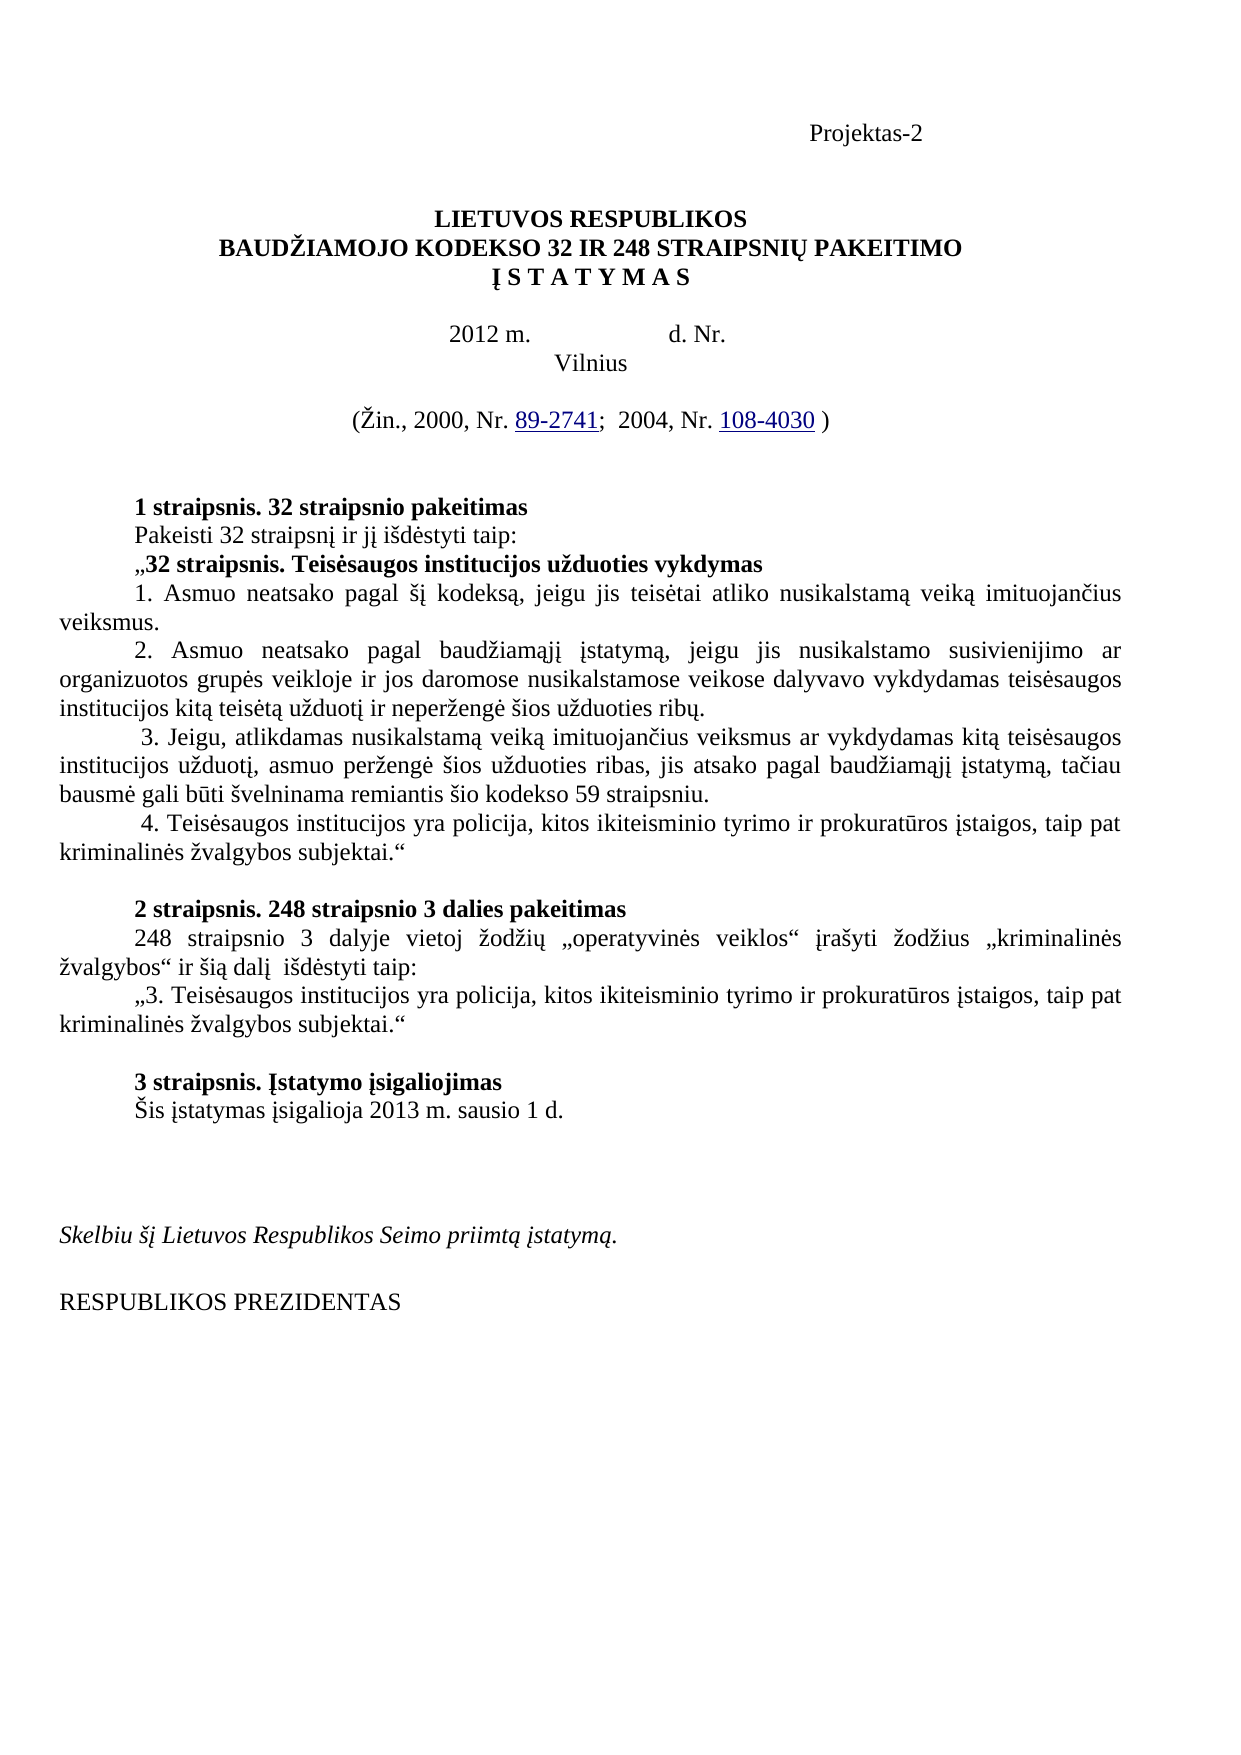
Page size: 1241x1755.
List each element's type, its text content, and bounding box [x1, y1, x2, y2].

text Projektas-2 [734, 118, 1122, 147]
text 1 straipsnis. 32 straipsnio pakeitimas [59, 492, 1122, 521]
text „3. Teisėsaugos institucijos yra policija, kitos ikiteisminio tyrimo ir prokuratūros įstaigos, taip pat kriminalinės žvalgybos subjektai.“ [59, 981, 1122, 1038]
text BAUDŽIAMOJO KODEKSO 32 IR 248 STRAIPSNIŲ PAKEITIMO [59, 233, 1122, 262]
text Į S T A T Y M A S [59, 262, 1122, 291]
text Šis įstatymas įsigalioja 2013 m. sausio 1 d. [59, 1096, 1122, 1124]
text Skelbiu šį Lietuvos Respublikos Seimo priimtą įstatymą. [59, 1220, 1122, 1249]
text (Žin., 2000, Nr. 89-2741; 2004, Nr. 108-4030 ) [59, 406, 1122, 434]
text Pakeisti 32 straipsnį ir jį išdėstyti taip: [59, 521, 1122, 549]
text 4. Teisėsaugos institucijos yra policija, kitos ikiteisminio tyrimo ir prokuratūros įstaigos, taip pat kriminalinės žvalgybos subjektai.“ [59, 808, 1122, 866]
text LIETUVOS RESPUBLIKOS [59, 204, 1122, 233]
text 2 straipsnis. 248 straipsnio 3 dalies pakeitimas [59, 894, 1122, 923]
text RESPUBLIKOS PREZIDENTAS [59, 1287, 1122, 1316]
text 2. Asmuo neatsako pagal baudžiamąjį įstatymą, jeigu jis nusikalstamo susivienijimo ar organizuotos grupės veikloje ir jos daromose nusikalstamose veikose dalyvavo vykdydamas teisėsaugos institucijos kitą teisėtą užduotį ir neperžengė šios užduoties ribų. [59, 636, 1122, 722]
text 2012 m. d. Nr. [59, 319, 1122, 348]
text 3 straipsnis. Įstatymo įsigaliojimas [59, 1067, 1122, 1096]
text 1. Asmuo neatsako pagal šį kodeksą, jeigu jis teisėtai atliko nusikalstamą veiką imituojančius veiksmus. [59, 578, 1122, 636]
text 248 straipsnio 3 dalyje vietoj žodžių „operatyvinės veiklos“ įrašyti žodžius „kriminalinės žvalgybos“ ir šią dalį išdėstyti taip: [59, 923, 1122, 981]
text „32 straipsnis. Teisėsaugos institucijos užduoties vykdymas [59, 549, 1122, 578]
text 3. Jeigu, atlikdamas nusikalstamą veiką imituojančius veiksmus ar vykdydamas kitą teisėsaugos institucijos užduotį, asmuo peržengė šios užduoties ribas, jis atsako pagal baudžiamąjį įstatymą, tačiau bausmė gali būti švelninama remiantis šio kodekso 59 straipsniu. [59, 722, 1122, 808]
text Vilnius [59, 348, 1122, 377]
